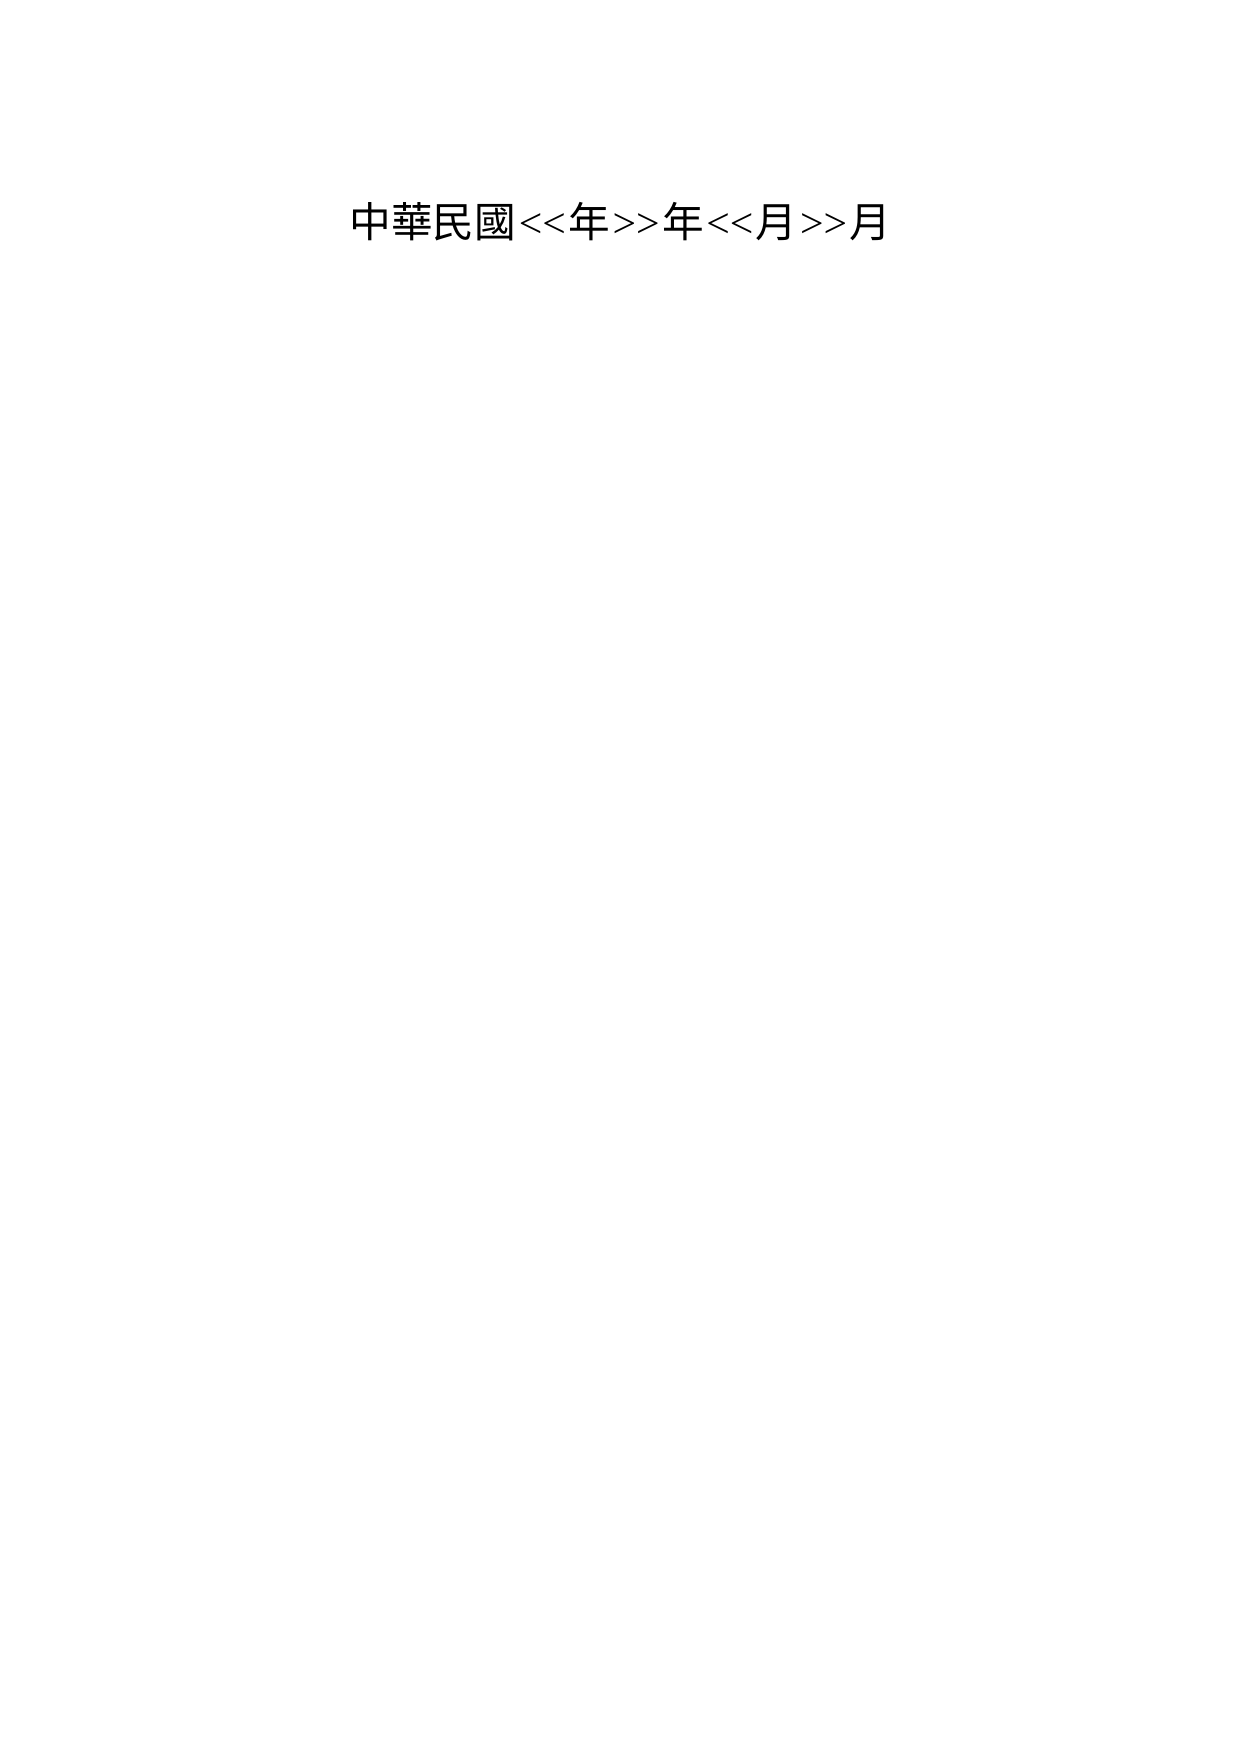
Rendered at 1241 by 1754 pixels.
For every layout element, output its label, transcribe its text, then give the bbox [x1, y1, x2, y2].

text 中華民國<<年>>年<<月>>月 [188, 177, 1052, 302]
